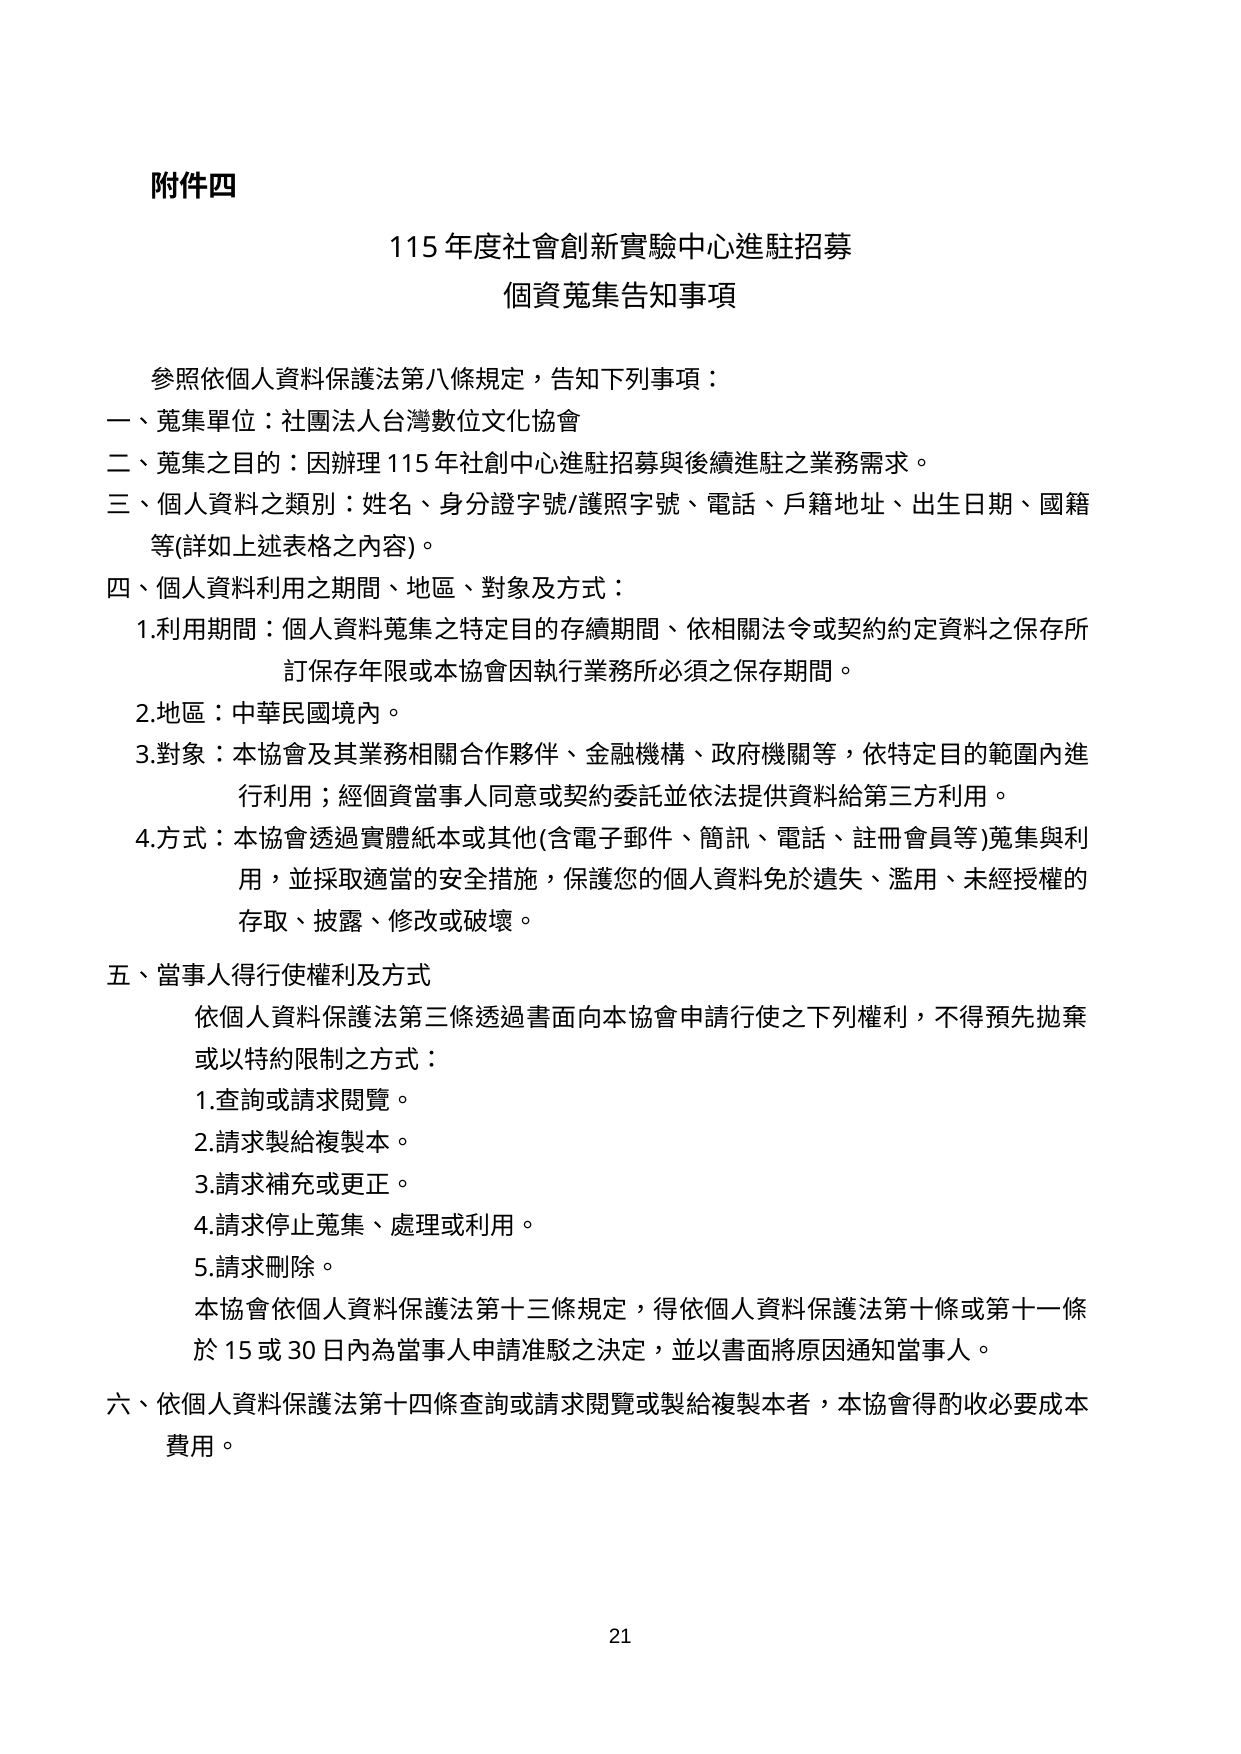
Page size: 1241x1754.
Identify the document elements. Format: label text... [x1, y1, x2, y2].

text 四、個人資料利用之期間、地區、對象及方式： [106, 568, 1090, 604]
text 三、個人資料之類別：姓名、身分證字號/護照字號、電話、戶籍地址、出生日期、國籍等(詳如上述表格之內容)。 [106, 485, 1090, 563]
text 本協會依個人資料保護法第十三條規定，得依個人資料保護法第十條或第十一條於15或30日內為當事人申請准駁之決定，並以書面將原因通知當事人。 [194, 1289, 1090, 1367]
text 六、依個人資料保護法第十四條查詢或請求閱覽或製給複製本者，本協會得酌收必要成本費用。 [106, 1385, 1090, 1463]
text 依個人資料保護法第三條透過書面向本協會申請行使之下列權利，不得預先拋棄或以特約限制之方式： [194, 997, 1090, 1075]
text 3.請求補充或更正。 [194, 1164, 1090, 1200]
text 五、當事人得行使權利及方式 [106, 956, 1090, 992]
text 3.對象：本協會及其業務相關合作夥伴、金融機構、政府機關等，依特定目的範圍內進行利用；經個資當事人同意或契約委託並依法提供資料給第三方利用。 [135, 735, 1090, 813]
text 115年度社會創新實驗中心進駐招募 [150, 223, 1090, 266]
text 2.請求製給複製本。 [194, 1122, 1090, 1159]
text 一、蒐集單位：社團法人台灣數位文化協會 [106, 402, 1090, 438]
text 4.方式：本協會透過實體紙本或其他(含電子郵件、簡訊、電話、註冊會員等)蒐集與利用，並採取適當的安全措施，保護您的個人資料免於遺失、濫用、未經授權的存取、披露、修改或破壞。 [135, 818, 1090, 938]
text 1.查詢或請求閱覽。 [194, 1081, 1090, 1117]
text 參照依個人資料保護法第八條規定，告知下列事項： [150, 360, 1090, 396]
text 二、蒐集之目的：因辦理115年社創中心進駐招募與後續進駐之業務需求。 [106, 443, 1090, 479]
text 附件四 [150, 162, 1090, 205]
text 5.請求刪除。 [194, 1247, 1090, 1284]
text 1.利用期間：個人資料蒐集之特定目的存續期間、依相關法令或契約約定資料之保存所訂保存年限或本協會因執行業務所必須之保存期間。 [135, 610, 1090, 688]
text 個資蒐集告知事項 [150, 272, 1090, 314]
text 4.請求停止蒐集、處理或利用。 [194, 1206, 1090, 1242]
text 2.地區：中華民國境內。 [135, 693, 1090, 729]
